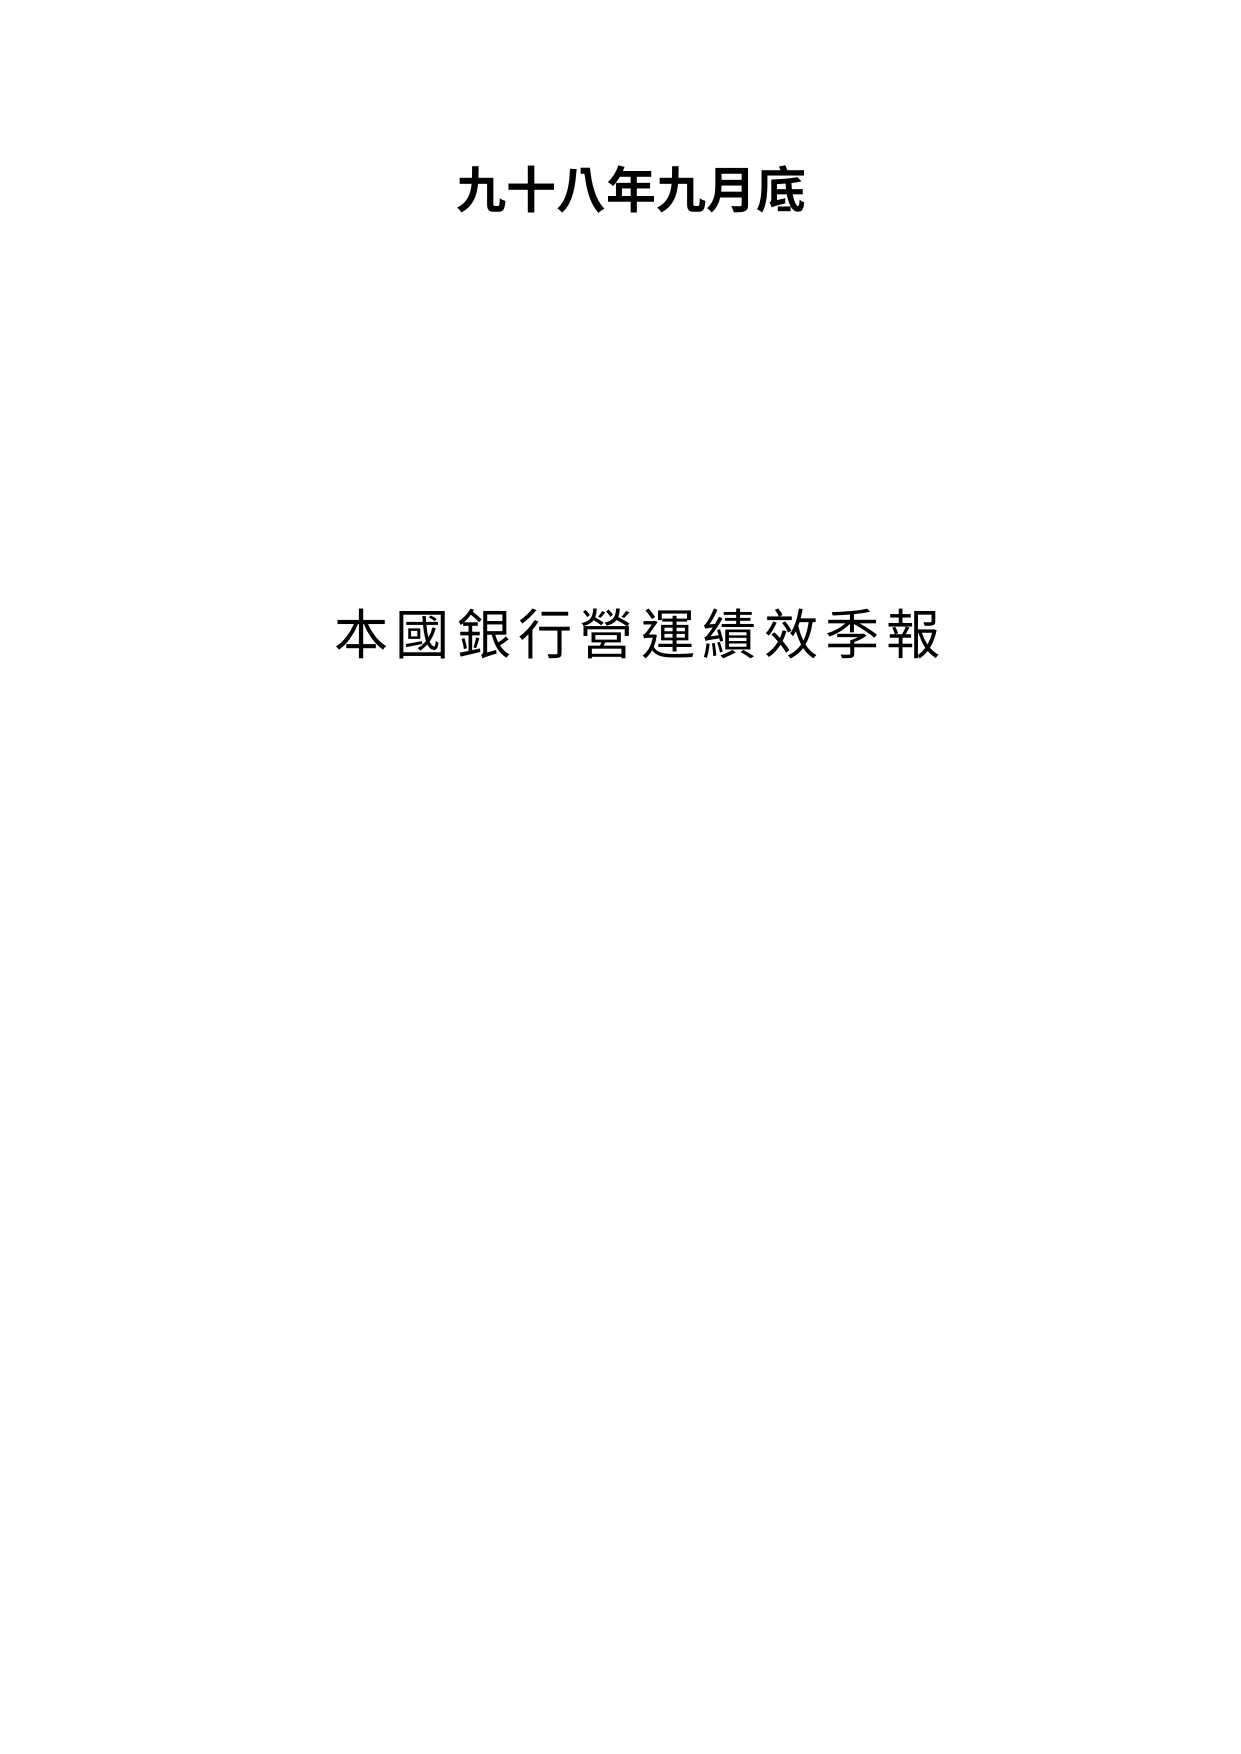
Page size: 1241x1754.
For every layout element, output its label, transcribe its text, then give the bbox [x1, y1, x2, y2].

text 九十八年九月底 [225, 150, 1037, 222]
text 本國銀行營運績效季報 [237, 591, 1037, 670]
